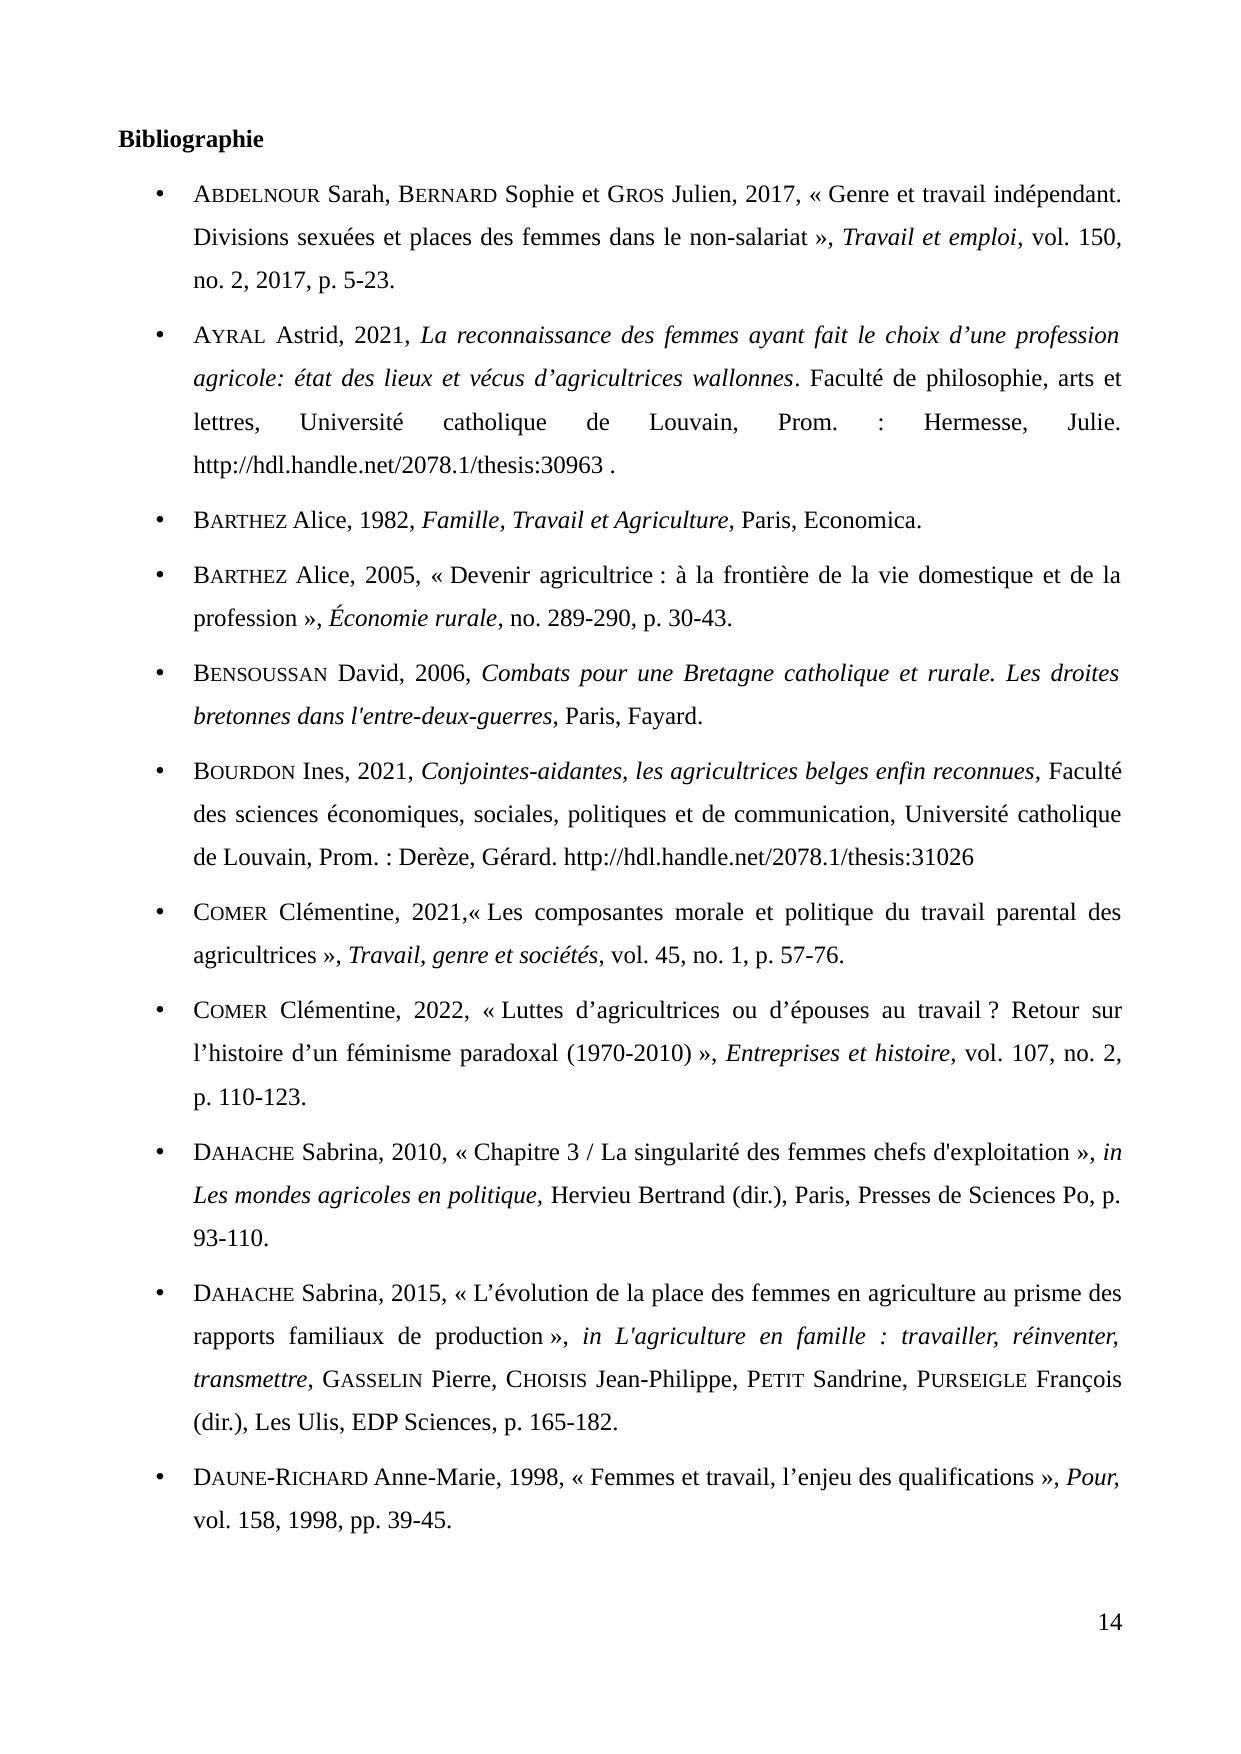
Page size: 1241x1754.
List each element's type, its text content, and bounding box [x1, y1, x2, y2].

list Barthez Alice, 1982, Famille, Travail et Agriculture, Paris, Economica. [156, 505, 1122, 533]
list Daune-Richard Anne-Marie, 1998, « Femmes et travail, l’enjeu des qualifications », Pour, vol. 158, 1998, pp. 39-45. [156, 1462, 1122, 1534]
list Ayral Astrid, 2021, La reconnaissance des femmes ayant fait le choix d’une profession agricole: état des lieux et vécus d’agricultrices wallonnes. Faculté de philosophie, arts et lettres, Université catholique de Louvain, Prom. : Hermesse, Julie. http://hdl.handle.net/2078.1/thesis:30963 . [156, 320, 1122, 478]
list Bensoussan David, 2006, Combats pour une Bretagne catholique et rurale. Les droites bretonnes dans l'entre-deux-guerres, Paris, Fayard. [156, 658, 1122, 730]
list Barthez Alice, 2005, « Devenir agricultrice : à la frontière de la vie domestique et de la profession », Économie rurale, no. 289-290, p. 30-43. [156, 560, 1122, 632]
list Bourdon Ines, 2021, Conjointes-aidantes, les agricultrices belges enfin reconnues, Faculté des sciences économiques, sociales, politiques et de communication, Université catholique de Louvain, Prom. : Derèze, Gérard. http://hdl.handle.net/2078.1/thesis:31026 [156, 756, 1122, 871]
list Abdelnour Sarah, Bernard Sophie et Gros Julien, 2017, « ‪Genre et travail indépendant‪. Divisions sexuées et places des femmes dans le non-salariat », Travail et emploi, vol. 150, no. 2, 2017, p. 5-23. [156, 179, 1122, 294]
list Dahache Sabrina, 2010, « Chapitre 3 / La singularité des femmes chefs d'exploitation », in Les mondes agricoles en politique, Hervieu Bertrand (dir.), Paris, Presses de Sciences Po, p. 93-110. [156, 1137, 1122, 1252]
list Comer Clémentine, 2022, « Luttes d’agricultrices ou d’épouses au travail ? Retour sur l’histoire d’un féminisme paradoxal (1970-2010) », Entreprises et histoire, vol. 107, no. 2, p. 110-123. [156, 995, 1122, 1110]
list Comer Clémentine, 2021,« Les composantes morale et politique du travail parental des agricultrices », Travail, genre et sociétés, vol. 45, no. 1, p. 57-76. [156, 897, 1122, 969]
text Bibliographie [118, 124, 1122, 153]
list Dahache Sabrina, 2015, « L’évolution de la place des femmes en agriculture au prisme des rapports familiaux de production », in L'agriculture en famille : travailler, réinventer, transmettre, Gasselin Pierre, Choisis Jean-Philippe, Petit Sandrine, Purseigle François (dir.), Les Ulis, EDP Sciences, p. 165-182. [156, 1278, 1122, 1436]
